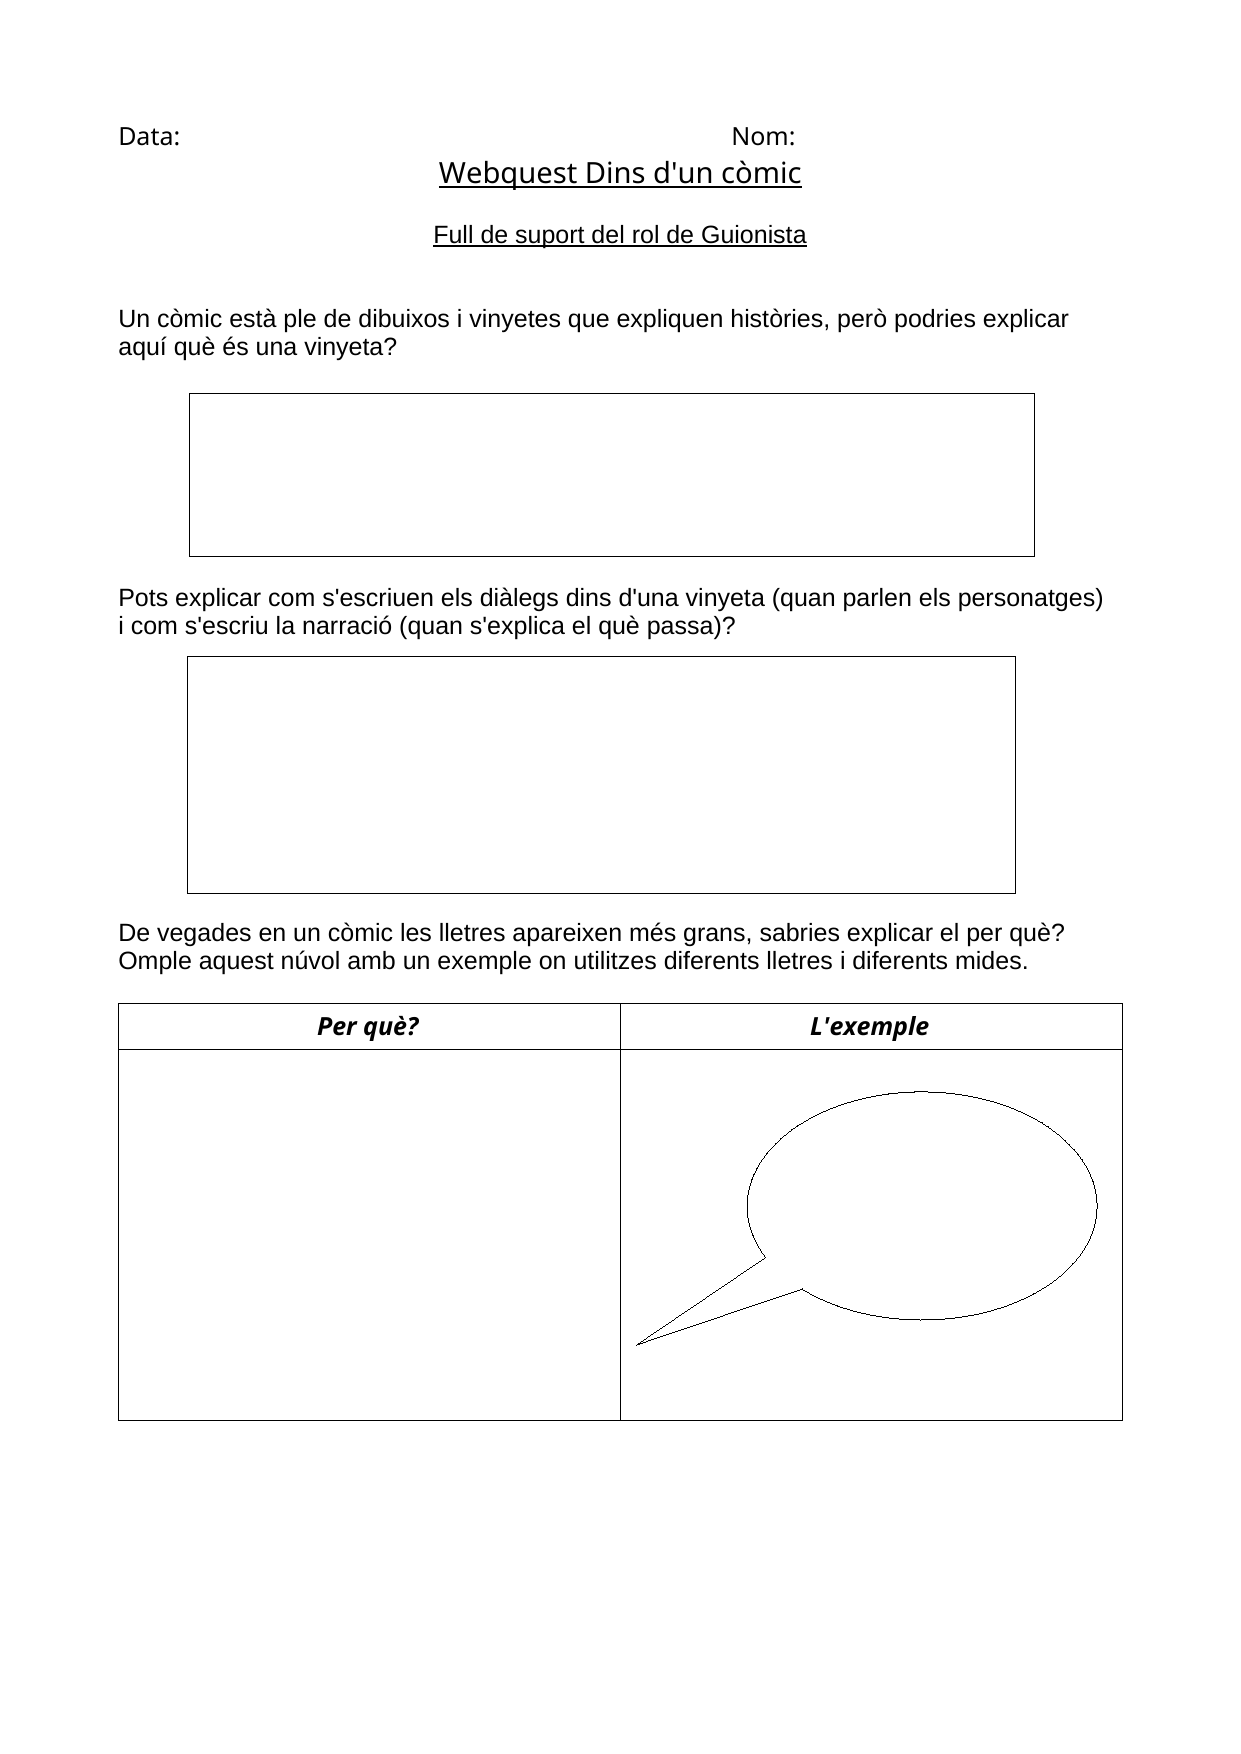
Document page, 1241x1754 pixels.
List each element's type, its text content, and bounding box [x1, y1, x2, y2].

text Pots explicar com s'escriuen els diàlegs dins d'una vinyeta (quan parlen els personatges) i com s'escriu la narració (quan s'explica el què passa)? [118, 584, 1122, 640]
table_header L'exemple [621, 1004, 1122, 1049]
table_header Per què? [119, 1004, 620, 1049]
table_cell [119, 1050, 620, 1420]
table_cell [621, 1050, 1122, 1420]
text De vegades en un còmic les lletres apareixen més grans, sabries explicar el per què? Omple aquest núvol amb un exemple on utilitzes diferents lletres i diferents mides. [118, 919, 1122, 975]
text Full de suport del rol de Guionista [118, 221, 1122, 249]
text Un còmic està ple de dibuixos i vinyetes que expliquen històries, però podries explicar aquí què és una vinyeta? [118, 305, 1122, 361]
